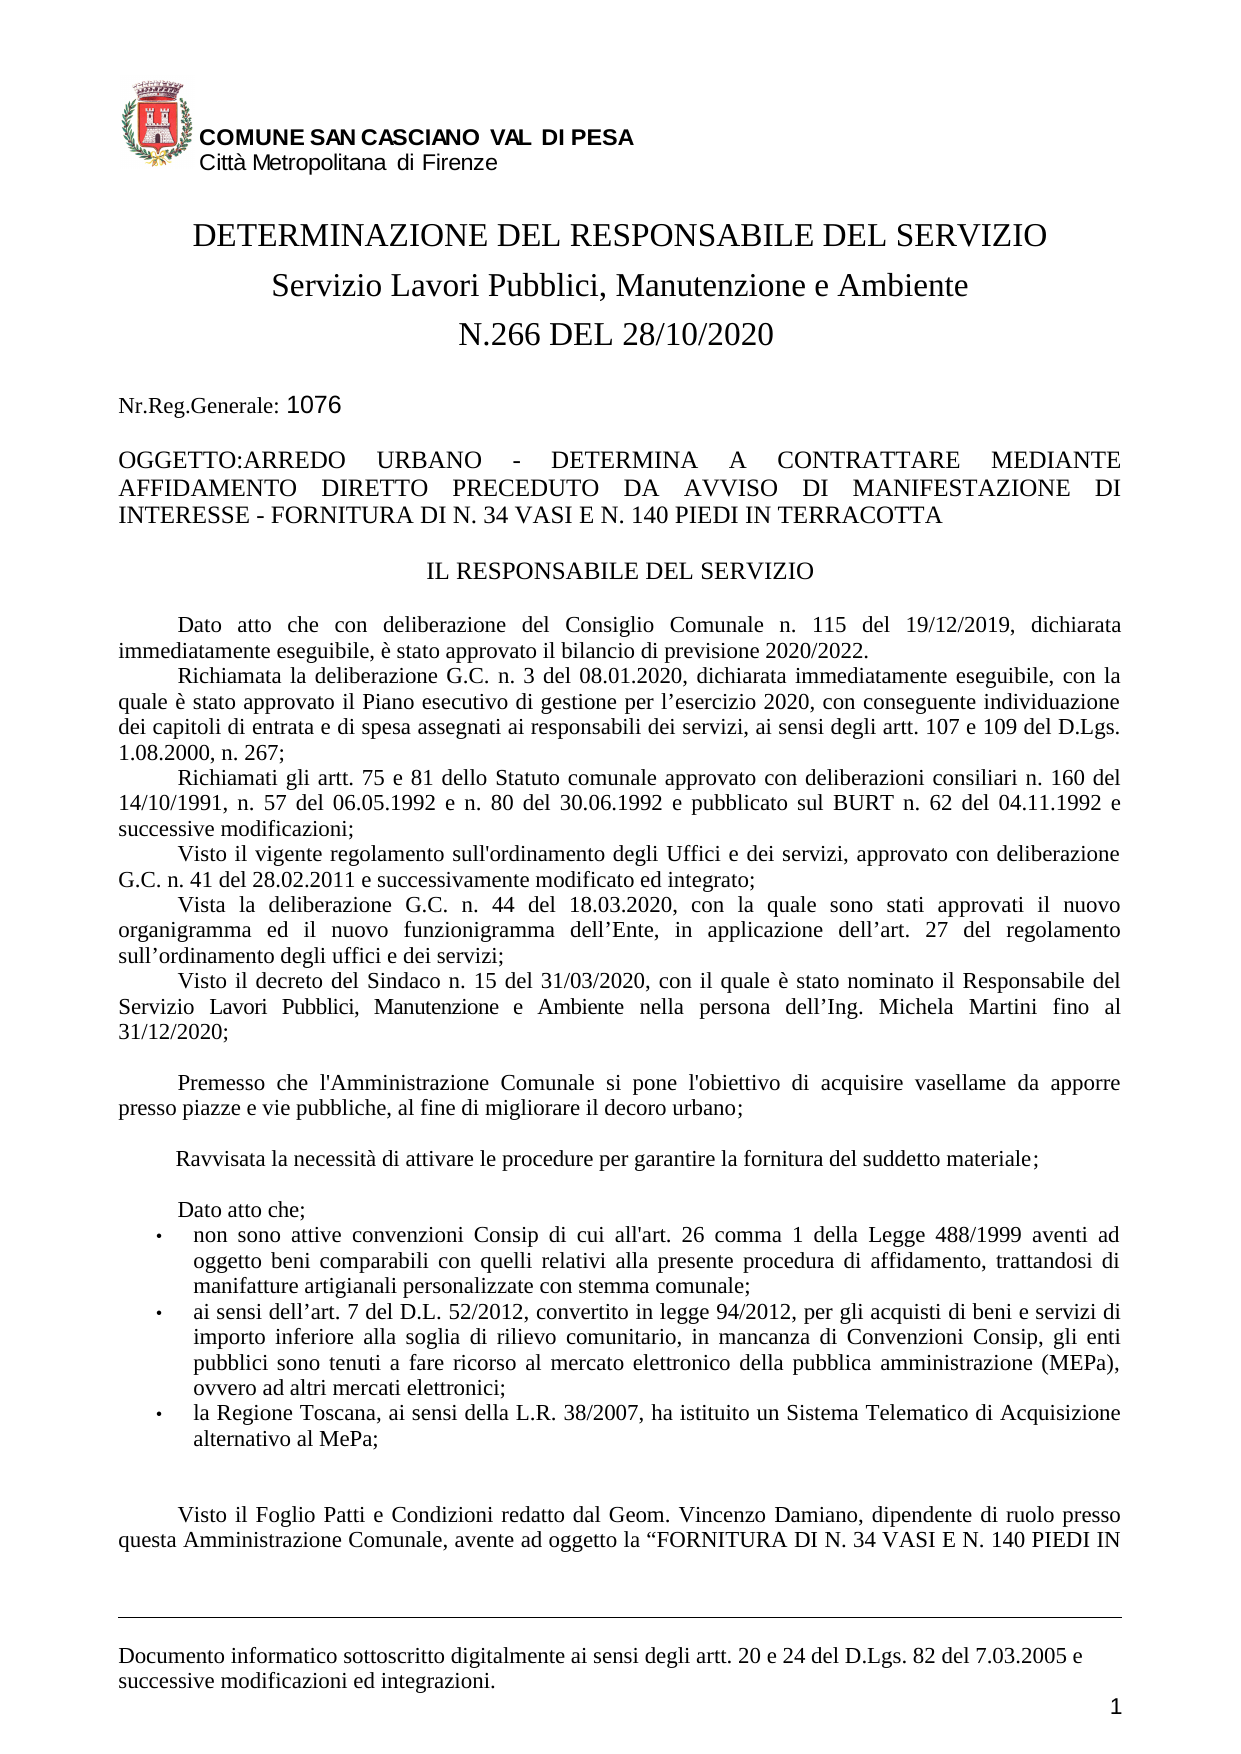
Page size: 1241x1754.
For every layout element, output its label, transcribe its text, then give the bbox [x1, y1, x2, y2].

text Richiamati gli artt. 75 e 81 dello Statuto comunale approvato con deliberazioni consiliari n. 160 del 14/10/1991, n. 57 del 06.05.1992 e n. 80 del 30.06.1992 e pubblicato sul BURT n. 62 del 04.11.1992 e successive modificazioni; [118, 765, 1122, 841]
text Premesso che l'Amministrazione Comunale si pone l'obiettivo di acquisire vasellame da apporre presso piazze e vie pubbliche, al fine di migliorare il decoro urbano; [118, 1070, 1122, 1121]
list la Regione Toscana, ai sensi della L.R. 38/2007, ha istituito un Sistema Telematico di Acquisizione alternativo al MePa; [156, 1400, 1122, 1451]
text Visto il Foglio Patti e Condizioni redatto dal Geom. Vincenzo Damiano, dipendente di ruolo presso questa Amministrazione Comunale, avente ad oggetto la “FORNITURA DI N. 34 VASI E N. 140 PIEDI IN [118, 1502, 1122, 1553]
text Ravvisata la necessità di attivare le procedure per garantire la fornitura del suddetto materiale; [118, 1146, 1122, 1172]
text DETERMINAZIONE DEL RESPONSABILE DEL SERVIZIO [118, 217, 1122, 254]
list ai sensi dell’art. 7 del D.L. 52/2012, convertito in legge 94/2012, per gli acquisti di beni e servizi di importo inferiore alla soglia di rilievo comunitario, in mancanza di Convenzioni Consip, gli enti pubblici sono tenuti a fare ricorso al mercato elettronico della pubblica amministrazione (MEPa), ovvero ad altri mercati elettronici; [156, 1299, 1122, 1400]
list non sono attive convenzioni Consip di cui all'art. 26 comma 1 della Legge 488/1999 aventi ad oggetto beni comparabili con quelli relativi alla presente procedura di affidamento, trattandosi di manifatture artigianali personalizzate con stemma comunale; [156, 1222, 1122, 1299]
text Servizio Lavori Pubblici, Manutenzione e Ambiente [118, 266, 1122, 303]
text Dato atto che; [118, 1197, 1122, 1222]
text IL RESPONSABILE DEL SERVIZIO [118, 557, 1122, 585]
text Visto il decreto del Sindaco n. 15 del 31/03/2020, con il quale è stato nominato il Responsabile del Servizio Lavori Pubblici, Manutenzione e Ambiente nella persona dell’Ing. Michela Martini fino al 31/12/2020; [118, 968, 1122, 1044]
text Richiamata la deliberazione G.C. n. 3 del 08.01.2020, dichiarata immediatamente eseguibile, con la quale è stato approvato il Piano esecutivo di gestione per l’esercizio 2020, con conseguente individuazione dei capitoli di entrata e di spesa assegnati ai responsabili dei servizi, ai sensi degli artt. 107 e 109 del D.Lgs. 1.08.2000, n. 267; [118, 663, 1122, 765]
text Dato atto che con deliberazione del Consiglio Comunale n. 115 del 19/12/2019, dichiarata immediatamente eseguibile, è stato approvato il bilancio di previsione 2020/2022. [118, 612, 1122, 663]
text N.266 DEL 28/10/2020 [118, 316, 1122, 352]
text OGGETTO:ARREDO URBANO - DETERMINA A CONTRATTARE MEDIANTE AFFIDAMENTO DIRETTO PRECEDUTO DA AVVISO DI MANIFESTAZIONE DI INTERESSE - FORNITURA DI N. 34 VASI E N. 140 PIEDI IN TERRACOTTA [118, 446, 1122, 529]
text Visto il vigente regolamento sull'ordinamento degli Uffici e dei servizi, approvato con deliberazione G.C. n. 41 del 28.02.2011 e successivamente modificato ed integrato; [118, 841, 1122, 892]
text Vista la deliberazione G.C. n. 44 del 18.03.2020, con la quale sono stati approvati il nuovo organigramma ed il nuovo funzionigramma dell’Ente, in applicazione dell’art. 27 del regolamento sull’ordinamento degli uffici e dei servizi; [118, 892, 1122, 968]
text Nr.Reg.Generale: 1076 [118, 390, 1122, 418]
